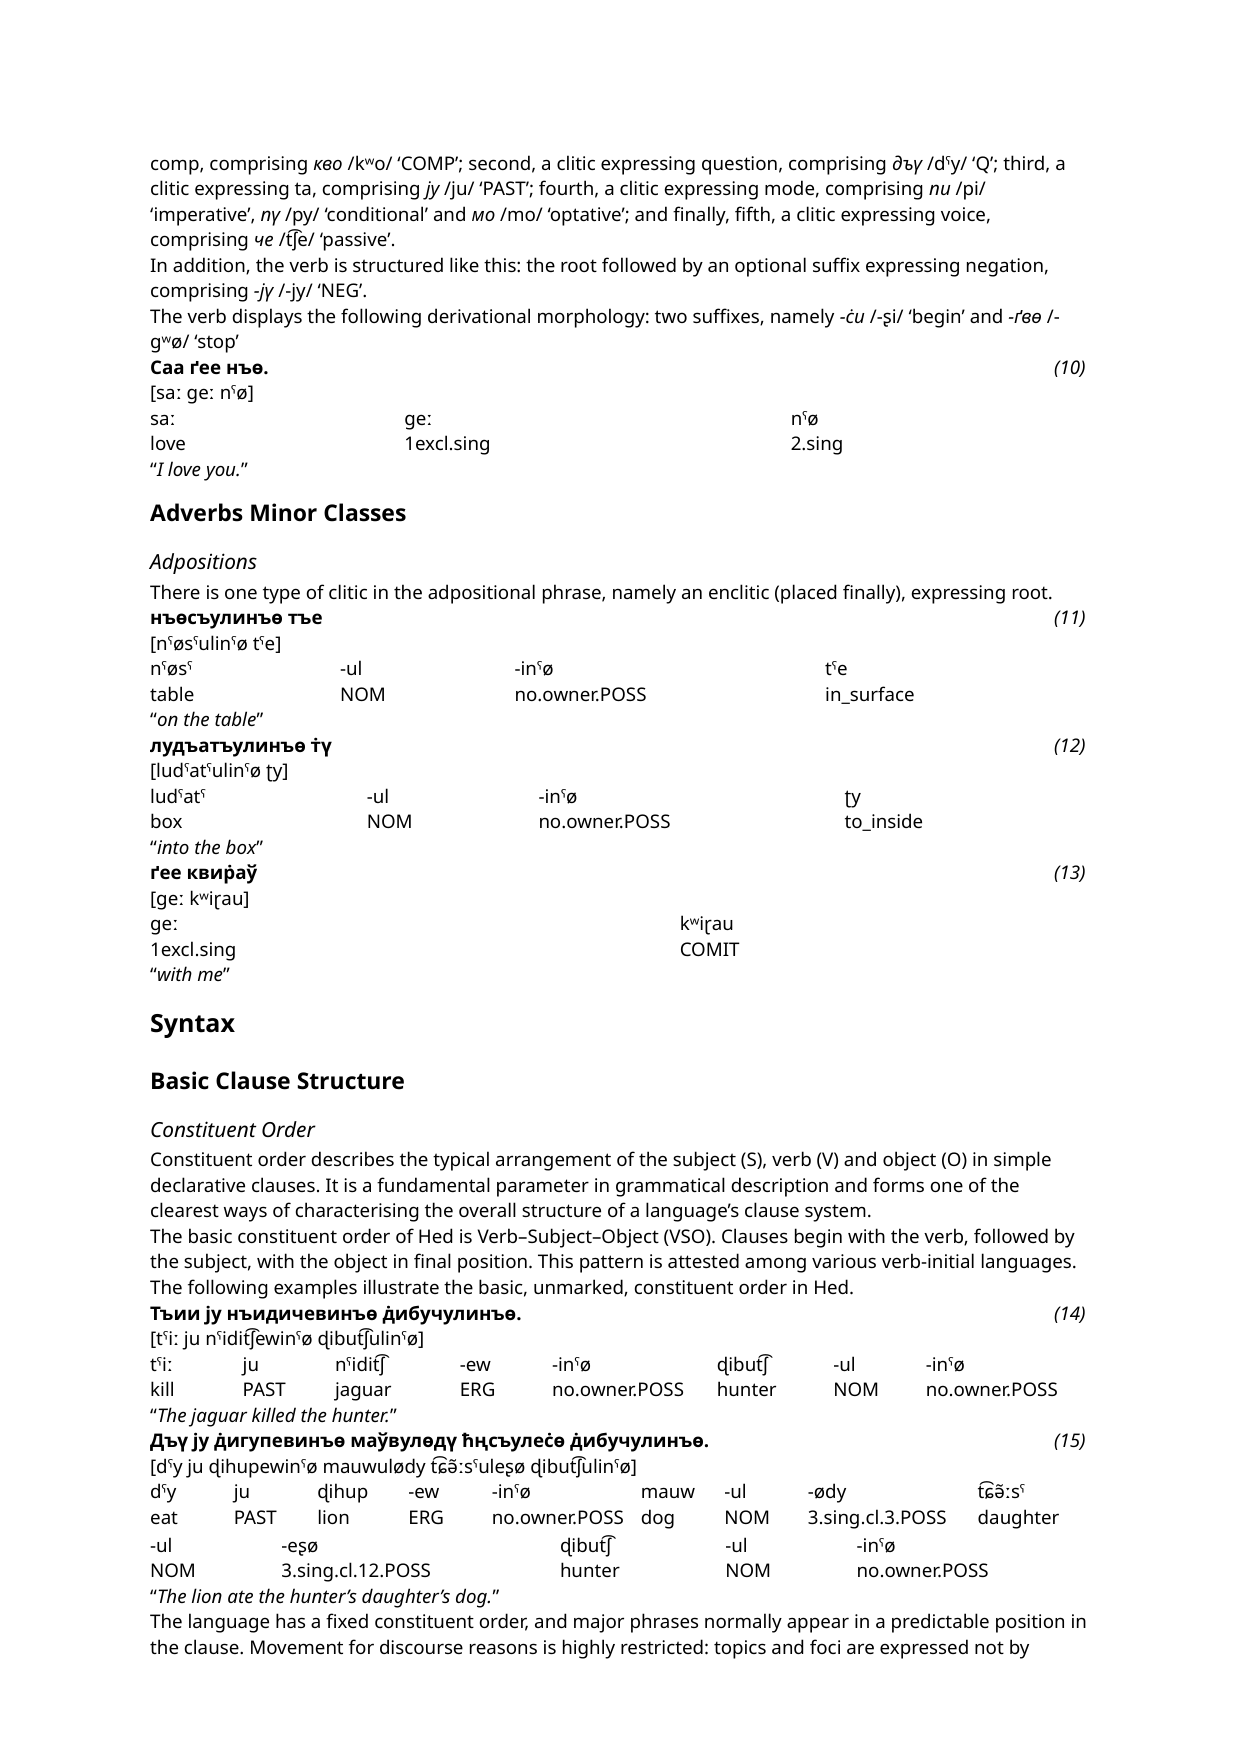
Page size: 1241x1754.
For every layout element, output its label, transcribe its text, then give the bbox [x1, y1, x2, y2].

text Constituent order describes the typical arrangement of the subject (S), verb (V) and object (O) in simple declarative clauses. It is a fundamental parameter in grammatical description and forms one of the clearest ways of characterising the overall structure of a language’s clause system. [150, 1147, 1090, 1223]
table_header -ul [724, 1479, 808, 1504]
text [nˤøsˤulinˤø tˤe] [150, 630, 1090, 656]
text The following examples illustrate the basic, unmarked, constituent order in Hed. [150, 1274, 1090, 1300]
text [ɡeː kʷiɽau] [150, 885, 1090, 911]
table_header saː [150, 405, 404, 431]
text “I love you.” [150, 456, 1090, 482]
table_header ju [234, 1479, 317, 1504]
table_header ɖihup [317, 1479, 408, 1504]
text [dˤy ju ɖihupewinˤø mauwulødy t͡ɕə̃ːsˤuleʂø ɖibut͡ʃulinˤø] [150, 1453, 1090, 1478]
table_cell NOM [367, 809, 538, 834]
table_header ju [243, 1351, 335, 1376]
text [saː ɡeː nˤø] [150, 380, 1090, 405]
table_header -inˤø [538, 783, 844, 809]
table_cell no.owner.POSS [538, 809, 844, 834]
text “The lion ate the hunter’s daughter’s dog.” [150, 1583, 1090, 1609]
table_header -ul [150, 1532, 281, 1558]
text ґее квир̇аў (13) [150, 860, 1090, 885]
table_header -inˤø [552, 1351, 717, 1376]
text The language has a fixed constituent order, and major phrases normally appear in a predictable position in the clause. Movement for discourse reasons is highly restricted: topics and foci are expressed not by [150, 1609, 1090, 1660]
text “on the table” [150, 707, 1090, 732]
table_header -ul [367, 783, 538, 809]
table_cell eat [150, 1504, 233, 1529]
table_cell 1excl.sing [404, 431, 791, 456]
table_cell hunter [560, 1558, 725, 1583]
table_header ʈy [844, 783, 1090, 809]
table_cell 3.sing.cl.12.POSS [281, 1558, 560, 1583]
text лудъатъулинъө т̇ү (12) [150, 732, 1090, 758]
table_header -ew [460, 1351, 552, 1376]
text Саа ґее нъө. (10) [150, 354, 1090, 380]
text нъөсъулинъө тъе (11) [150, 604, 1090, 630]
text [ludˤatˤulinˤø ʈy] [150, 758, 1090, 783]
table_cell PAST [243, 1376, 335, 1402]
table_cell to_inside [844, 809, 1090, 834]
table_header ludˤatˤ [150, 783, 367, 809]
subtitle Adpositions [150, 547, 1090, 576]
table_cell table [150, 681, 340, 707]
table_cell dog [641, 1504, 724, 1529]
table_cell no.owner.POSS [514, 681, 825, 707]
table_header -ew [408, 1479, 492, 1504]
text In addition, the verb is structured like this: the root followed by an optional suffix expressing negation, comprising -јү /-jy/ ‘NEG’. [150, 252, 1090, 303]
text “The jaguar killed the hunter.” [150, 1402, 1090, 1427]
table_cell NOM [724, 1504, 808, 1529]
text comp, comprising кво /kʷo/ ‘COMP’; second, a clitic expressing question, comprising дъү /dˤy/ ‘Q’; third, a clitic expressing ta, comprising ју /ju/ ‘PAST’; fourth, a clitic expressing mode, comprising пи /pi/ ‘imperative’, пү /py/ ‘conditional’ and мо /mo/ ‘optative’; and finally, fifth, a clitic expressing voice, comprising че /t͡ʃe/ ‘passive’. [150, 150, 1090, 252]
text Тъии ју нъидичевинъө д̇ибучулинъө. (14) [150, 1300, 1090, 1325]
text [tˤiː ju nˤidit͡ʃewinˤø ɖibut͡ʃulinˤø] [150, 1325, 1090, 1351]
table_cell 1excl.sing [150, 936, 679, 962]
table_cell kill [150, 1376, 242, 1402]
table_cell NOM [340, 681, 514, 707]
table_header -inˤø [926, 1351, 1090, 1376]
table_cell 2.sing [791, 431, 1090, 456]
table_header -ul [340, 656, 514, 681]
table_cell no.owner.POSS [492, 1504, 641, 1529]
table_cell NOM [150, 1558, 281, 1583]
text There is one type of clitic in the adpositional phrase, namely an enclitic (placed finally), expressing root. [150, 579, 1090, 604]
table_header t͡ɕə̃ːsˤ [978, 1479, 1090, 1504]
table_cell COMIT [680, 936, 1090, 962]
table_cell 3.sing.cl.3.POSS [808, 1504, 977, 1529]
table_header -eʂø [281, 1532, 560, 1558]
subtitle Basic Clause Structure [150, 1065, 1090, 1096]
table_header ɖibut͡ʃ [717, 1351, 833, 1376]
table_cell love [150, 431, 404, 456]
table_header ɡeː [150, 911, 679, 936]
table_cell hunter [717, 1376, 833, 1402]
table_cell no.owner.POSS [856, 1558, 1090, 1583]
table_cell NOM [725, 1558, 856, 1583]
subtitle Adverbs Minor Classes [150, 497, 1090, 529]
table_header tˤe [825, 656, 1090, 681]
table_cell lion [317, 1504, 408, 1529]
subtitle Constituent Order [150, 1115, 1090, 1143]
table_header nˤidit͡ʃ [335, 1351, 459, 1376]
table_header dˤy [150, 1479, 233, 1504]
table_cell daughter [978, 1504, 1090, 1529]
table_cell ERG [460, 1376, 552, 1402]
table_header tˤiː [150, 1351, 242, 1376]
table_header kʷiɽau [680, 911, 1090, 936]
table_header -ul [725, 1532, 856, 1558]
table_header ɖibut͡ʃ [560, 1532, 725, 1558]
table_header -inˤø [492, 1479, 641, 1504]
text “with me” [150, 962, 1090, 987]
subtitle Syntax [150, 1006, 1090, 1040]
table_cell PAST [234, 1504, 317, 1529]
text The verb displays the following derivational morphology: two suffixes, namely -с̇и /-ʂi/ ‘begin’ and -ґвө /-ɡʷø/ ‘stop’ [150, 303, 1090, 354]
table_header mauw [641, 1479, 724, 1504]
table_cell ERG [408, 1504, 492, 1529]
text “into the box” [150, 834, 1090, 860]
table_cell in_surface [825, 681, 1090, 707]
table_cell box [150, 809, 367, 834]
table_cell no.owner.POSS [926, 1376, 1090, 1402]
table_header ɡeː [404, 405, 791, 431]
text Дъү ју д̇игупевинъө маўвулөдү ћңсъулес̇ө д̇ибучулинъө. (15) [150, 1427, 1090, 1453]
table_cell jaguar [335, 1376, 459, 1402]
table_header -inˤø [856, 1532, 1090, 1558]
table_header -ødy [808, 1479, 977, 1504]
table_cell no.owner.POSS [552, 1376, 717, 1402]
table_header nˤøsˤ [150, 656, 340, 681]
table_header -inˤø [514, 656, 825, 681]
table_cell NOM [833, 1376, 926, 1402]
table_header -ul [833, 1351, 926, 1376]
table_header nˤø [791, 405, 1090, 431]
text The basic constituent order of Hed is Verb–Subject–Object (VSO). Clauses begin with the verb, followed by the subject, with the object in final position. This pattern is attested among various verb-initial languages. [150, 1223, 1090, 1274]
